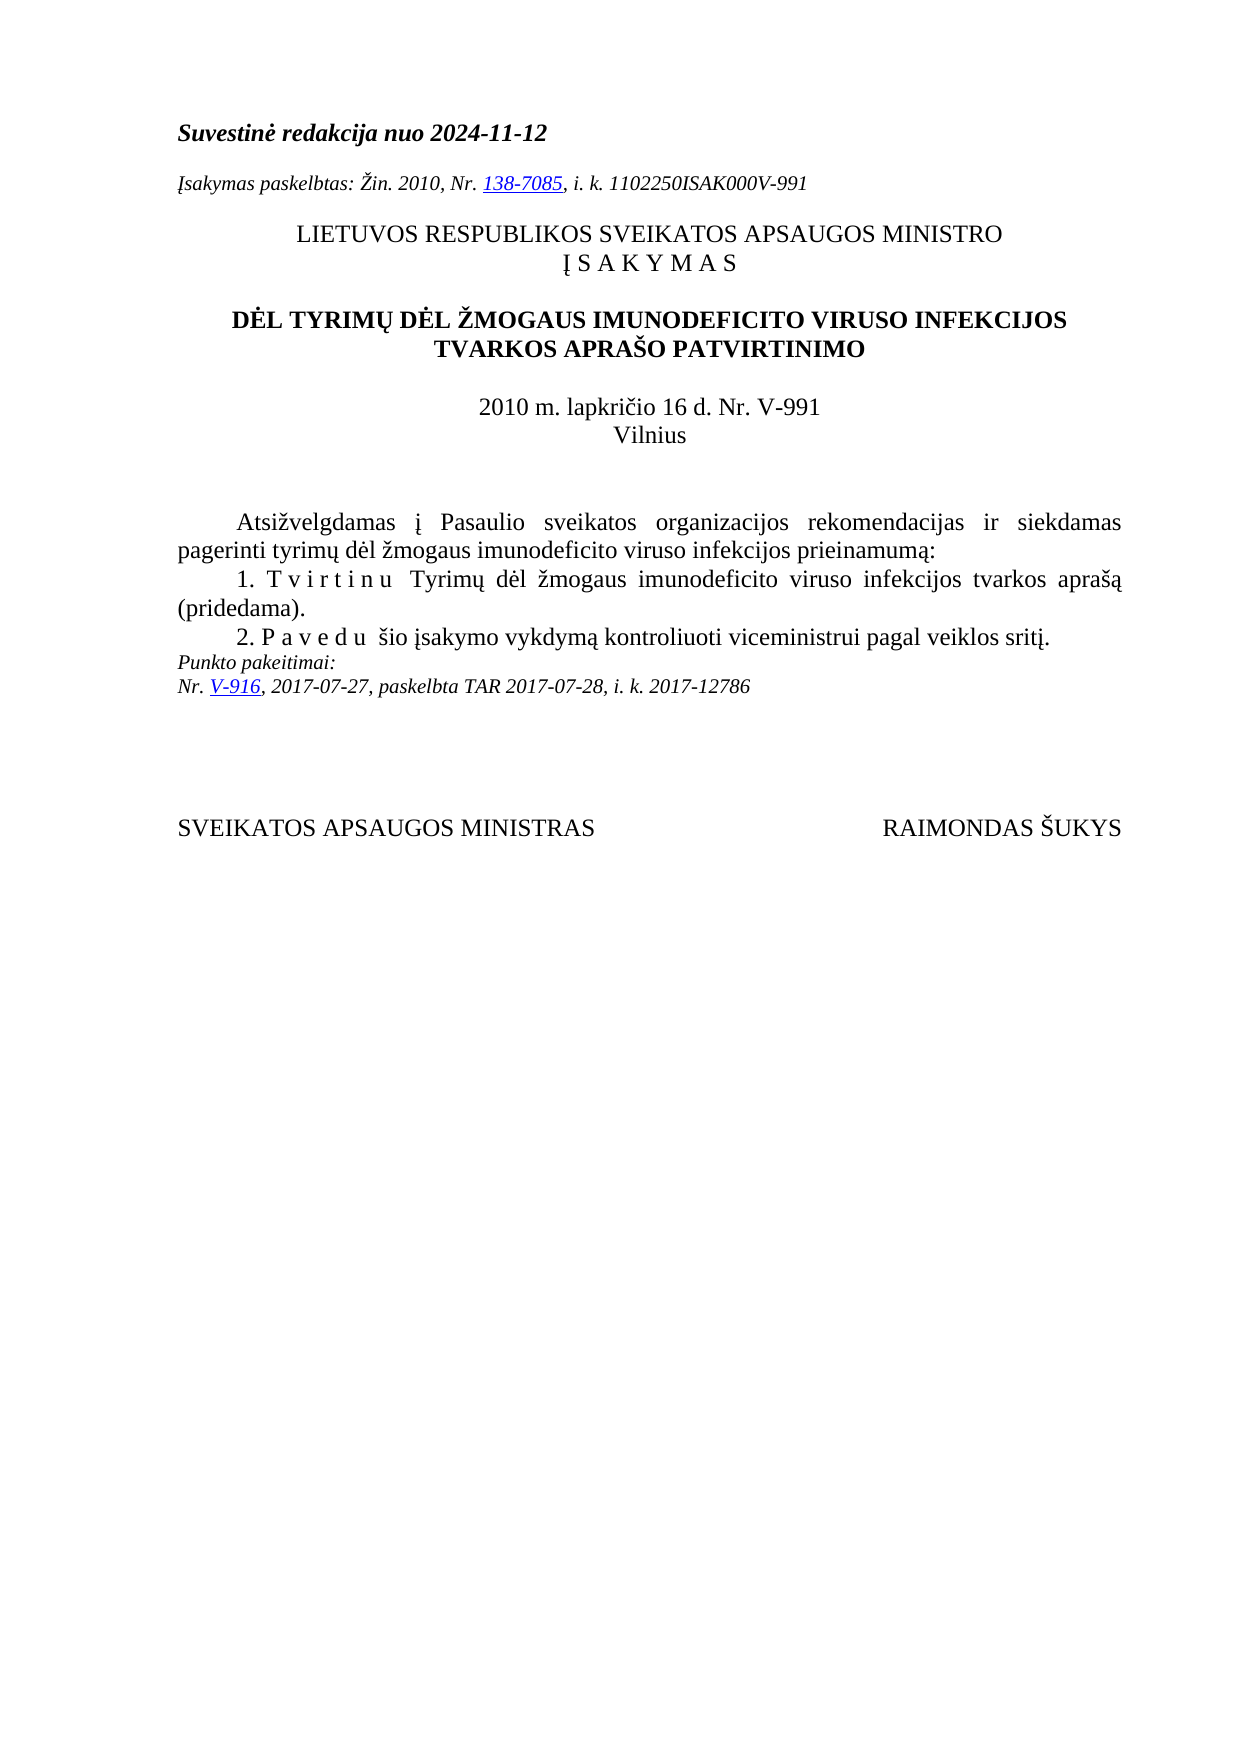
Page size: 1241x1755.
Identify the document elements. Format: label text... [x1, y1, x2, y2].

text Nr. V-916, 2017-07-27, paskelbta TAR 2017-07-28, i. k. 2017-12786 [177, 674, 1122, 698]
text LIETUVOS RESPUBLIKOS SVEIKATOS APSAUGOS MINISTRO [177, 219, 1122, 248]
text Vilnius [177, 420, 1122, 449]
text DĖL TYRIMŲ DĖL ŽMOGAUS IMUNODEFICITO VIRUSO INFEKCIJOS TVARKOS APRAŠO PATVIRTINIMO [177, 305, 1122, 363]
text 1. Tvirtinu Tyrimų dėl žmogaus imunodeficito viruso infekcijos tvarkos aprašą (pridedama). [177, 564, 1122, 622]
text 2. P a v e d u šio įsakymo vykdymą kontroliuoti viceministrui pagal veiklos sritį. [177, 622, 1122, 650]
text Įsakymas paskelbtas: Žin. 2010, Nr. 138-7085, i. k. 1102250ISAK000V-991 [177, 171, 1122, 195]
text Suvestinė redakcija nuo 2024-11-12 [177, 118, 1122, 147]
text ĮSAKYMAS [177, 248, 1122, 277]
text SVEIKATOS APSAUGOS MINISTRAS RAIMONDAS ŠUKYS [177, 813, 1122, 842]
text 2010 m. lapkričio 16 d. Nr. V-991 [177, 392, 1122, 420]
text Atsižvelgdamas į Pasaulio sveikatos organizacijos rekomendacijas ir siekdamas pagerinti tyrimų dėl žmogaus imunodeficito viruso infekcijos prieinamumą: [177, 507, 1122, 564]
text Punkto pakeitimai: [177, 650, 1122, 674]
